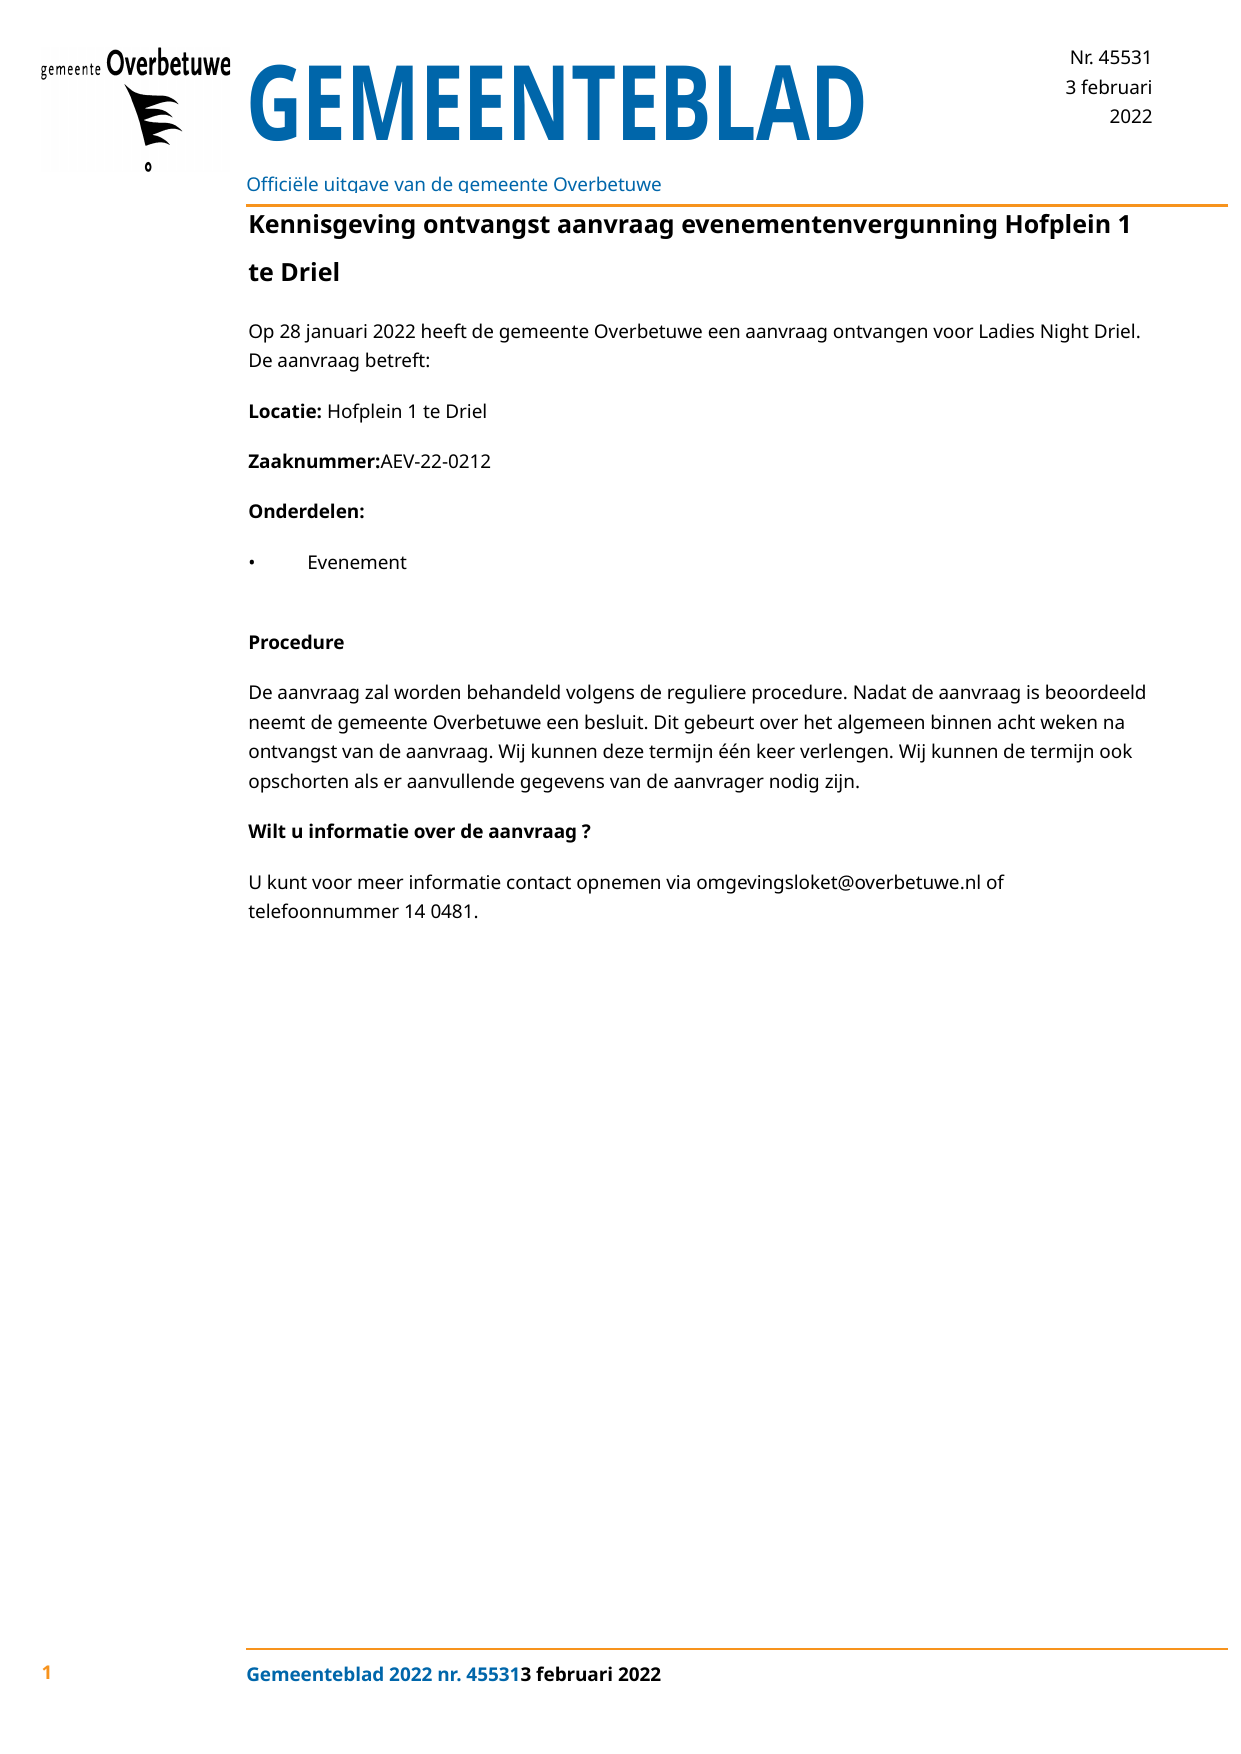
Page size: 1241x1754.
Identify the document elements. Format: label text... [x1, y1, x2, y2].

text Op 28 januari 2022 heeft de gemeente Overbetuwe een aanvraag ontvangen voor Ladies Night Driel. De aanvraag betreft: [248, 318, 1152, 373]
text De aanvraag zal worden behandeld volgens de reguliere procedure. Nadat de aanvraag is beoordeeld neemt de gemeente Overbetuwe een besluit. Dit gebeurt over het algemeen binnen acht weken na ontvangst van de aanvraag. Wij kunnen deze termijn één keer verlengen. Wij kunnen de termijn ook opschorten als er aanvullende gegevens van de aanvrager nodig zijn. [248, 679, 1152, 794]
text Kennisgeving ontvangst aanvraag evenementenvergunning Hofplein 1 te Driel [248, 207, 1152, 288]
text U kunt voor meer informatie contact opnemen via omgevingsloket@overbetuwe.nl of telefoonnummer 14 0481. [248, 869, 1152, 924]
text Zaaknummer:AEV-22-0212 [248, 448, 1152, 474]
text Onderdelen: [248, 499, 1152, 524]
text Locatie: Hofplein 1 te Driel [248, 398, 1152, 424]
text Procedure [248, 629, 1152, 655]
text Wilt u informatie over de aanvraag ? [248, 819, 1152, 844]
picture [41, 47, 231, 172]
list Evenement [248, 549, 1152, 575]
